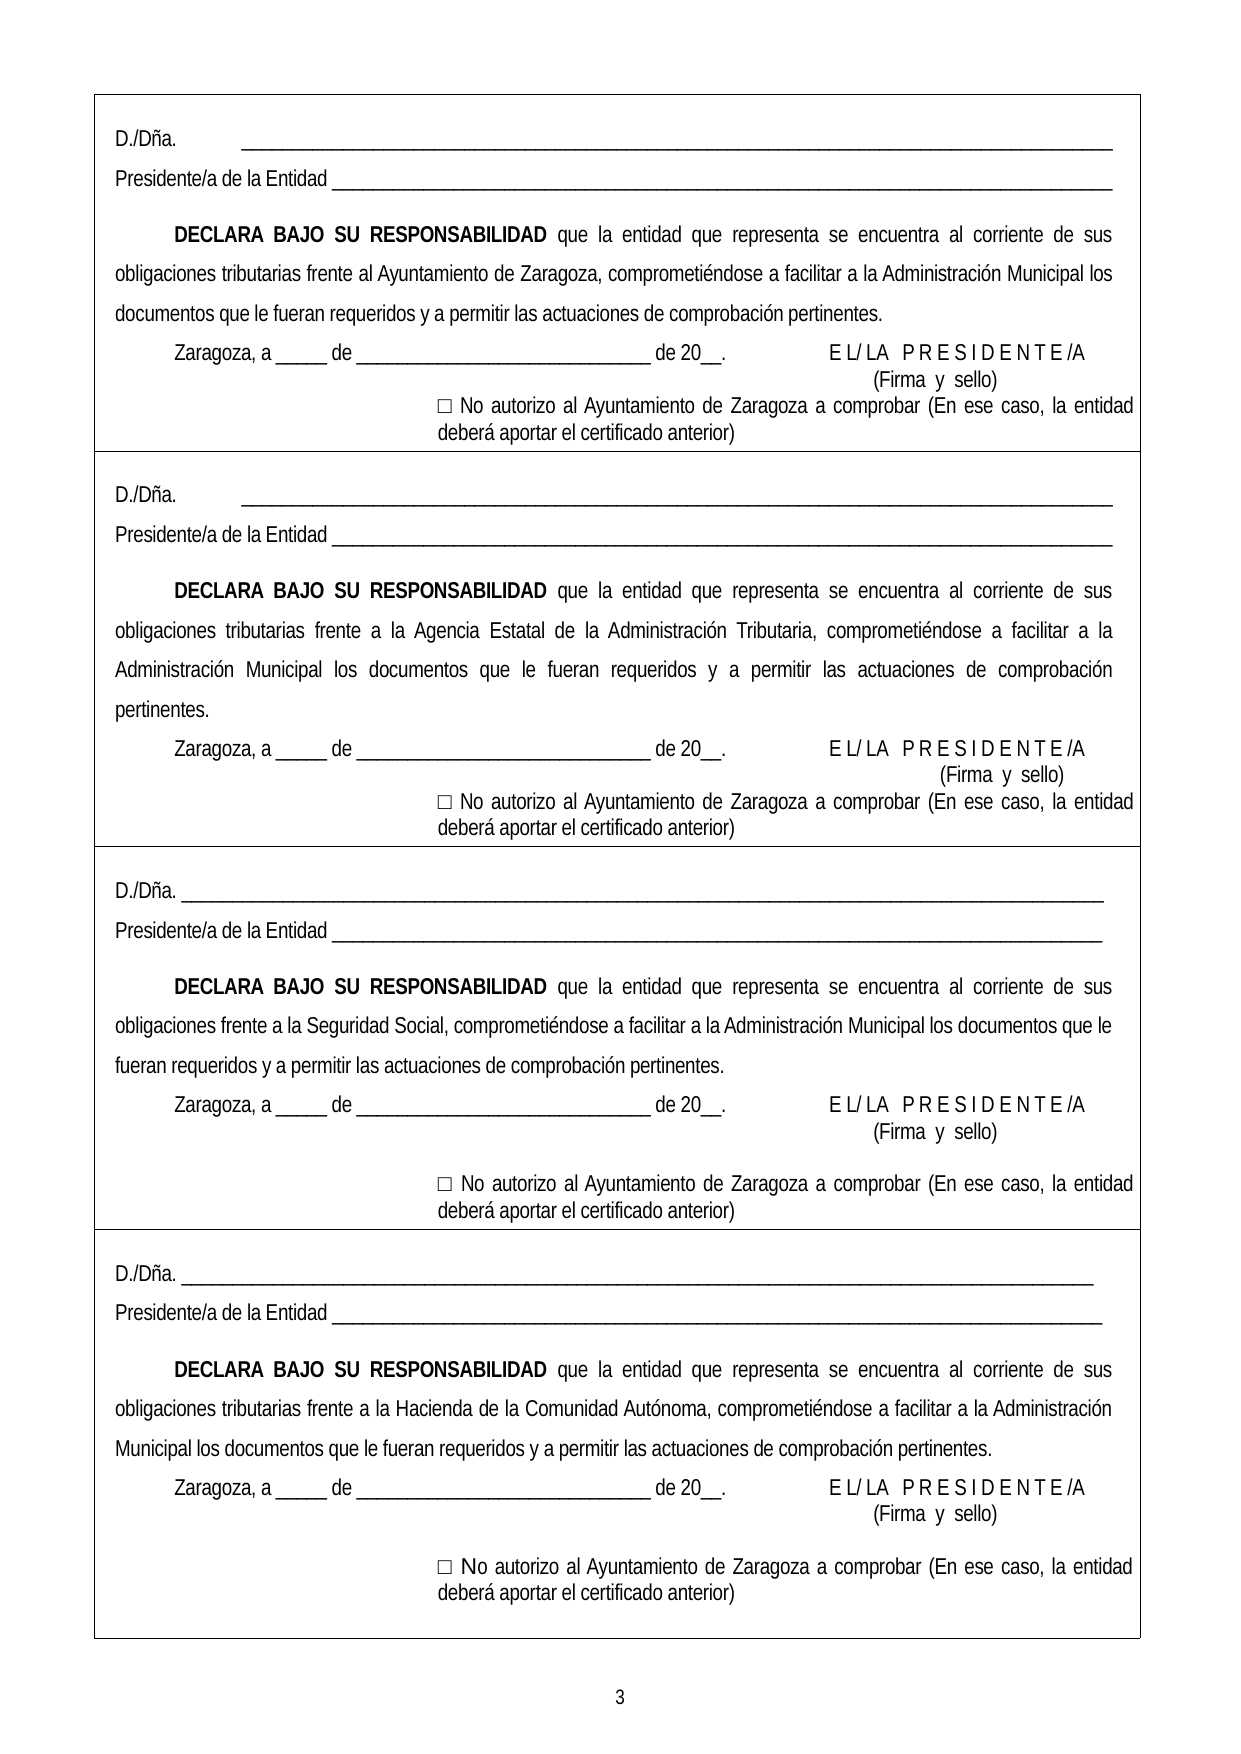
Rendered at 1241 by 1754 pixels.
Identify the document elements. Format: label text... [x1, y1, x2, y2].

table_header D./Dña. ______________________________________________________________________________________ Presidente/a de la Entidad _____________________________________________________________________________ DECLARA BAJO SU RESPONSABILIDAD que la entidad que representa se encuentra al corriente de sus obligaciones tributarias frente al Ayuntamiento de Zaragoza, comprometiéndose a facilitar a la Administración Municipal los documentos que le fueran requeridos y a permitir las actuaciones de comprobación pertinentes. Zaragoza, a _____ de _____________________________ de 20__. E L/ LA P R E S I D E N T E /A (Firma y sello) □ No autorizo al Ayuntamiento de Zaragoza a comprobar (En ese caso, la entidad deberá aportar el certificado anterior) [95, 95, 1140, 451]
table_cell D./Dña. __________________________________________________________________________________________ Presidente/a de la Entidad ____________________________________________________________________________ DECLARA BAJO SU RESPONSABILIDAD que la entidad que representa se encuentra al corriente de sus obligaciones tributarias frente a la Hacienda de la Comunidad Autónoma, comprometiéndose a facilitar a la Administración Municipal los documentos que le fueran requeridos y a permitir las actuaciones de comprobación pertinentes. Zaragoza, a _____ de _____________________________ de 20__. E L/ LA P R E S I D E N T E /A (Firma y sello) □ No autorizo al Ayuntamiento de Zaragoza a comprobar (En ese caso, la entidad deberá aportar el certificado anterior) [95, 1230, 1140, 1638]
table_cell D./Dña. ______________________________________________________________________________________ Presidente/a de la Entidad _____________________________________________________________________________ DECLARA BAJO SU RESPONSABILIDAD que la entidad que representa se encuentra al corriente de sus obligaciones tributarias frente a la Agencia Estatal de la Administración Tributaria, comprometiéndose a facilitar a la Administración Municipal los documentos que le fueran requeridos y a permitir las actuaciones de comprobación pertinentes. Zaragoza, a _____ de _____________________________ de 20__. E L/ LA P R E S I D E N T E /A (Firma y sello) □ No autorizo al Ayuntamiento de Zaragoza a comprobar (En ese caso, la entidad deberá aportar el certificado anterior) [95, 452, 1140, 846]
table_cell D./Dña. ___________________________________________________________________________________________ Presidente/a de la Entidad ____________________________________________________________________________ DECLARA BAJO SU RESPONSABILIDAD que la entidad que representa se encuentra al corriente de sus obligaciones frente a la Seguridad Social, comprometiéndose a facilitar a la Administración Municipal los documentos que le fueran requeridos y a permitir las actuaciones de comprobación pertinentes. Zaragoza, a _____ de _____________________________ de 20__. E L/ LA P R E S I D E N T E /A (Firma y sello) □ No autorizo al Ayuntamiento de Zaragoza a comprobar (En ese caso, la entidad deberá aportar el certificado anterior) [95, 847, 1140, 1229]
